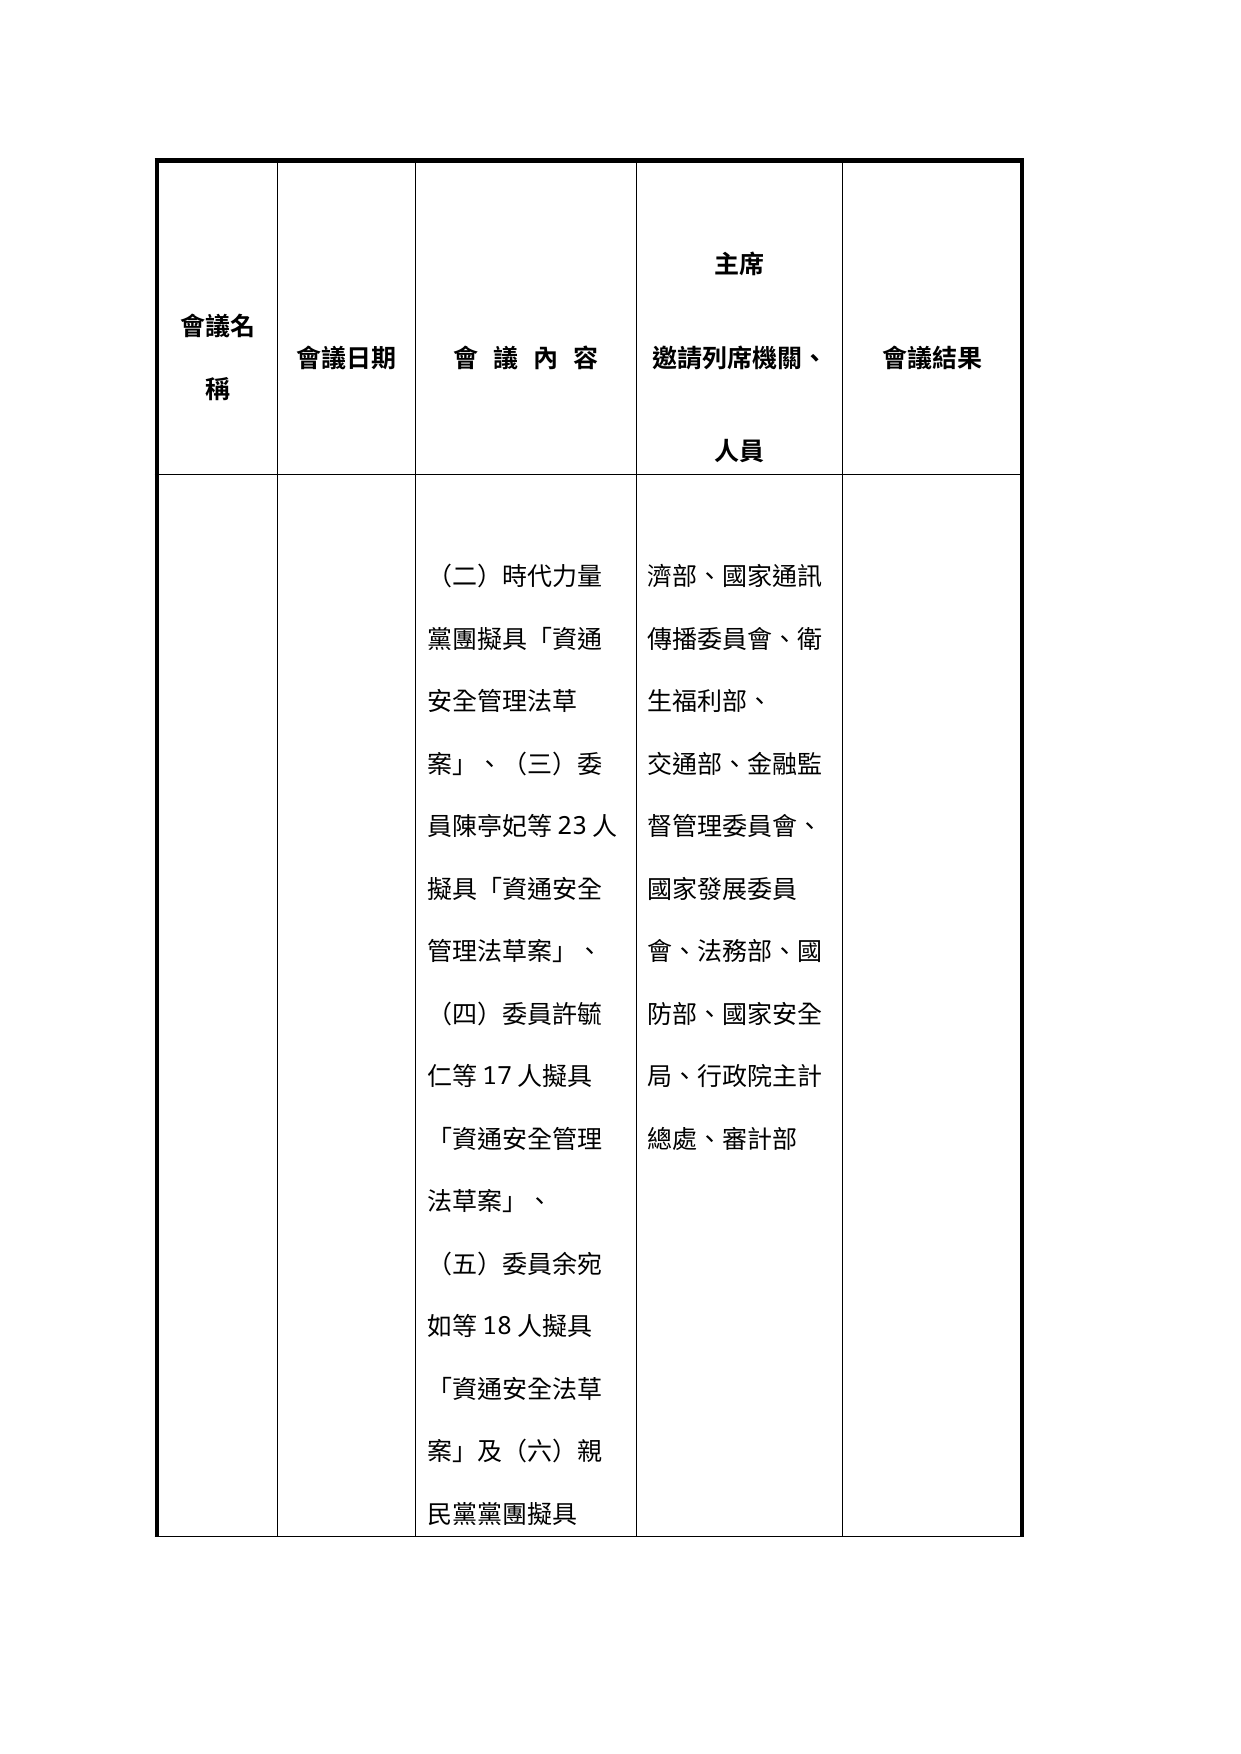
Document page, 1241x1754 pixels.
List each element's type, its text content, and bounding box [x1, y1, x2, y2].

table_cell [843, 475, 1020, 1536]
table_header 會議結果 [843, 163, 1020, 474]
table_cell [278, 475, 415, 1536]
table_cell （二）時代力量黨團擬具「資通安全管理法草案」、（三）委員陳亭妃等23人擬具「資通安全管理法草案」、（四）委員許毓仁等17人擬具「資通安全管理法草案」、（五）委員余宛如等18人擬具「資通安全法草案」及（六）親民黨黨團擬具 [416, 475, 636, 1536]
table_header 主席 邀請列席機關、 人員 [637, 163, 842, 474]
table_header 會議內容 [416, 163, 636, 474]
table_cell 濟部、國家通訊傳播委員會、衛生福利部、 交通部、金融監督管理委員會、國家發展委員會、法務部、國防部、國家安全局、行政院主計總處、審計部 [637, 475, 842, 1536]
table_header 會議日期 [278, 163, 415, 474]
table_header 會議名稱 [159, 163, 277, 474]
table_cell [159, 475, 277, 1536]
